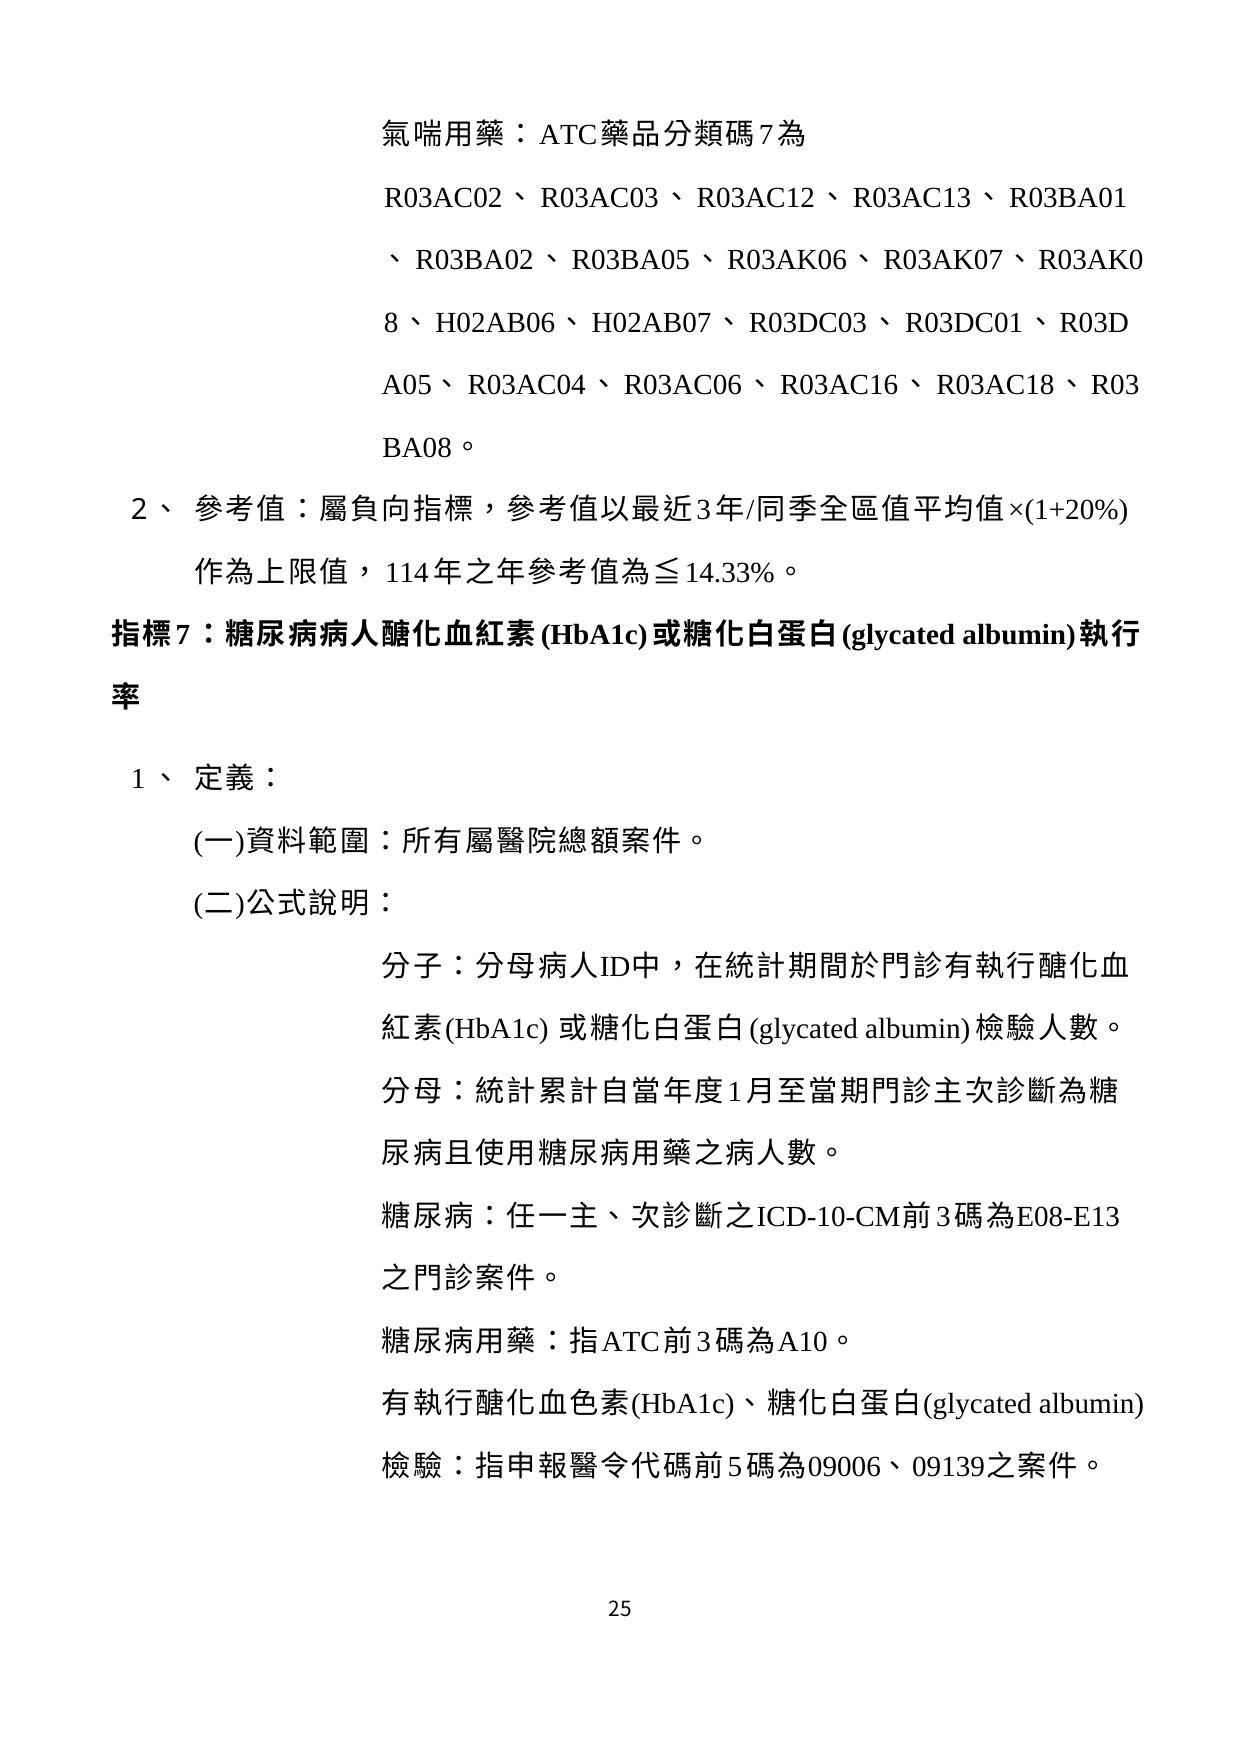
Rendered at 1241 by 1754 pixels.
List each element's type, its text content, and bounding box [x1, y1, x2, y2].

text (二)公式說明： [189, 859, 1145, 922]
list 定義： [125, 734, 1145, 797]
text 有執行醣化血色素(HbA1c)、糖化白蛋白(glycated albumin)檢驗：指申報醫令代碼前5碼為09006、09139之案件。 [378, 1359, 1145, 1484]
text 氣喘用藥：ATC藥品分類碼7為R03AC02、R03AC03、R03AC12、R03AC13、R03BA01、R03BA02、R03BA05、R03AK06、R03AK07、R03AK08、H02AB06、H02AB07、R03DC03、R03DC01、R03DA05、R03AC04、R03AC06、R03AC16、R03AC18、R03BA08。 [378, 90, 1145, 465]
text 分子：分母病人ID中，在統計期間於門診有執行醣化血紅素(HbA1c) 或糖化白蛋白(glycated albumin)檢驗人數。 [378, 922, 1145, 1047]
text (一)資料範圍：所有屬醫院總額案件。 [189, 797, 1145, 859]
text 指標7：糖尿病病人醣化血紅素(HbA1c)或糖化白蛋白(glycated albumin)執行率 [100, 590, 1151, 715]
text 糖尿病用藥：指ATC前3碼為A10。 [378, 1297, 1145, 1359]
text 分母：統計累計自當年度1月至當期門診主次診斷為糖尿病且使用糖尿病用藥之病人數。 [378, 1047, 1145, 1172]
text 糖尿病：任一主、次診斷之ICD-10-CM前3碼為E08-E13之門診案件。 [378, 1172, 1145, 1297]
list 參考值：屬負向指標，參考值以最近3年/同季全區值平均值×(1+20%)作為上限值，114年之年參考值為≦14.33%。 [125, 465, 1145, 590]
